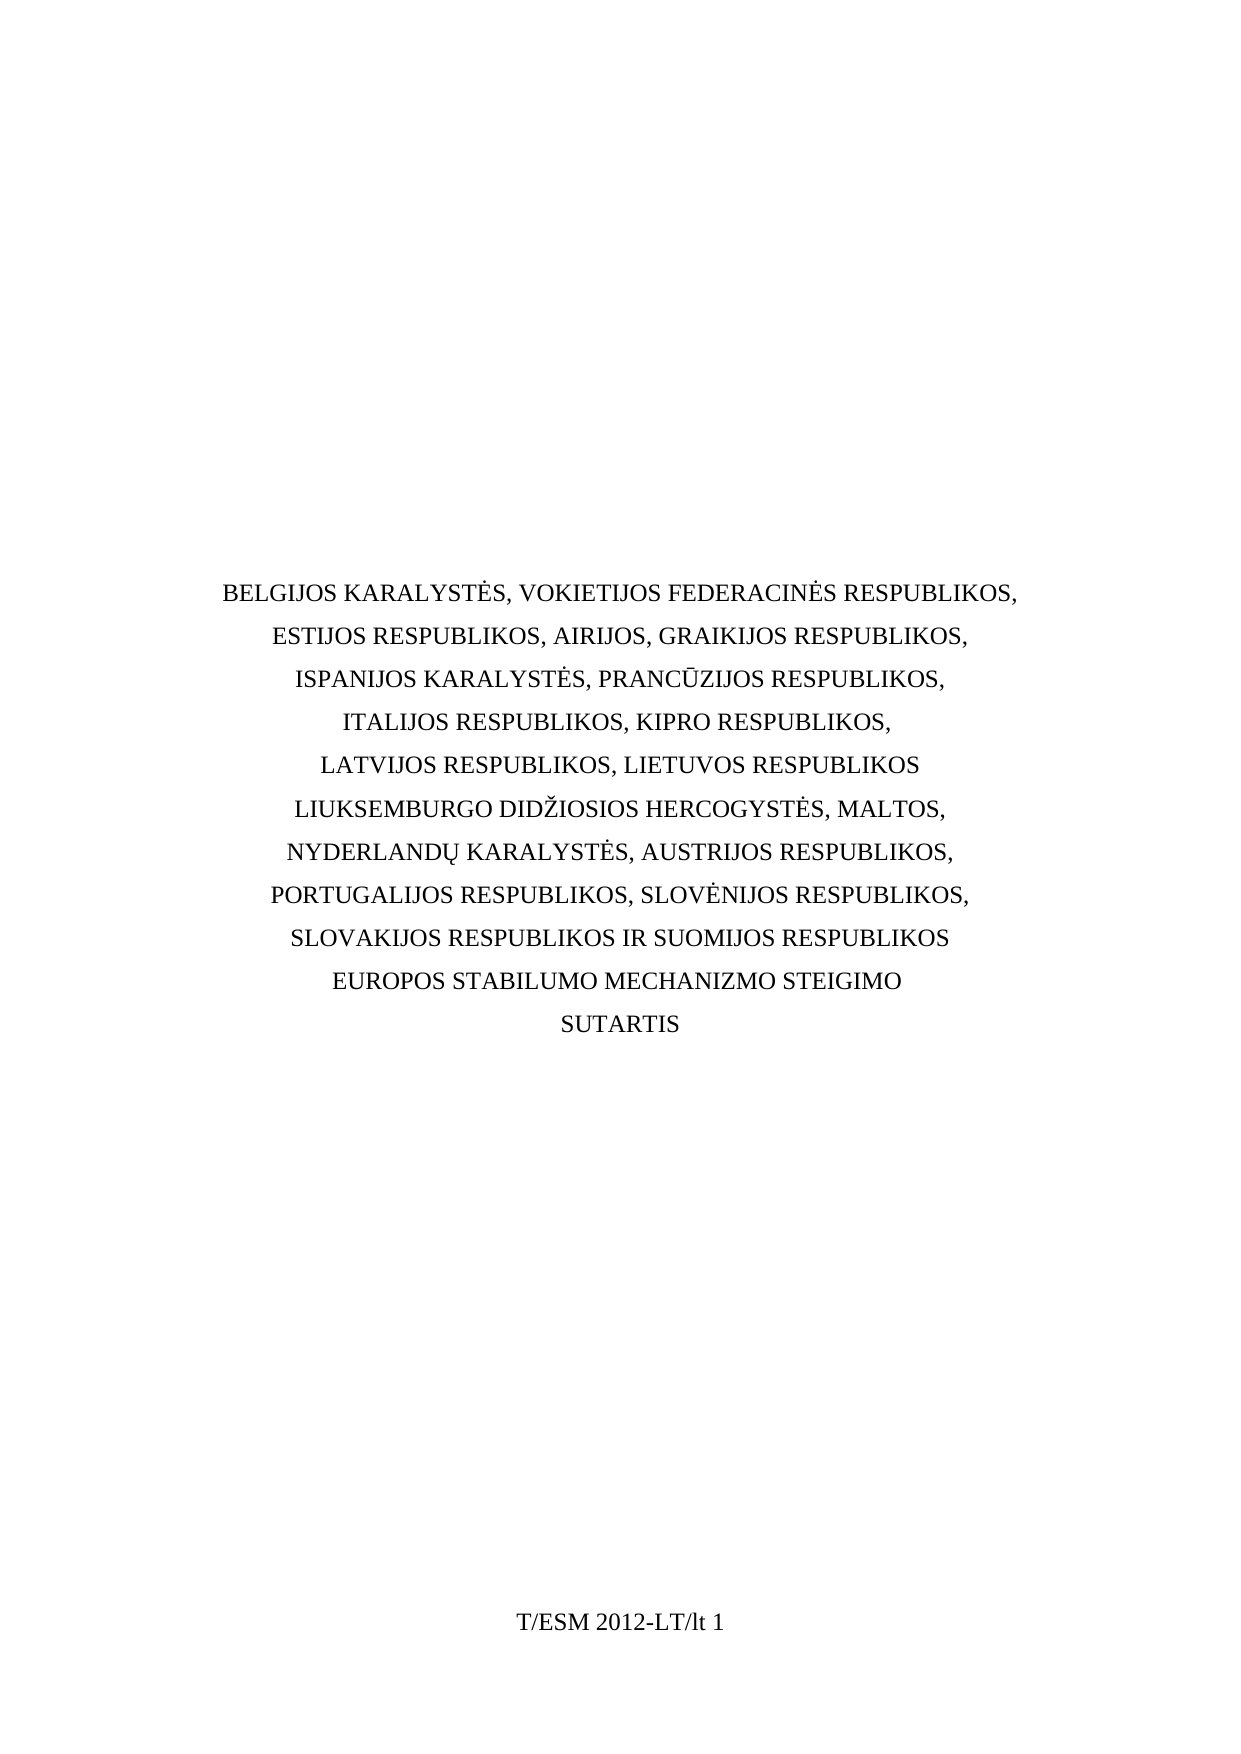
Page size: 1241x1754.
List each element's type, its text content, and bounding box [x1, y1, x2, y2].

text BELGIJOS KARALYSTĖS, VOKIETIJOS FEDERACINĖS RESPUBLIKOS, ESTIJOS RESPUBLIKOS, AIRIJOS, GRAIKIJOS RESPUBLIKOS, ISPANIJOS KARALYSTĖS, PRANCŪZIJOS RESPUBLIKOS, ITALIJOS RESPUBLIKOS, KIPRO RESPUBLIKOS, LATVIJOS RESPUBLIKOS, LIETUVOS RESPUBLIKOS LIUKSEMBURGO DIDŽIOSIOS HERCOGYSTĖS, MALTOS, NYDERLANDŲ KARALYSTĖS, AUSTRIJOS RESPUBLIKOS, PORTUGALIJOS RESPUBLIKOS, SLOVĖNIJOS RESPUBLIKOS, SLOVAKIJOS RESPUBLIKOS IR SUOMIJOS RESPUBLIKOS EUROPOS STABILUMO MECHANIZMO STEIGIMO SUTARTIS [118, 578, 1122, 1038]
